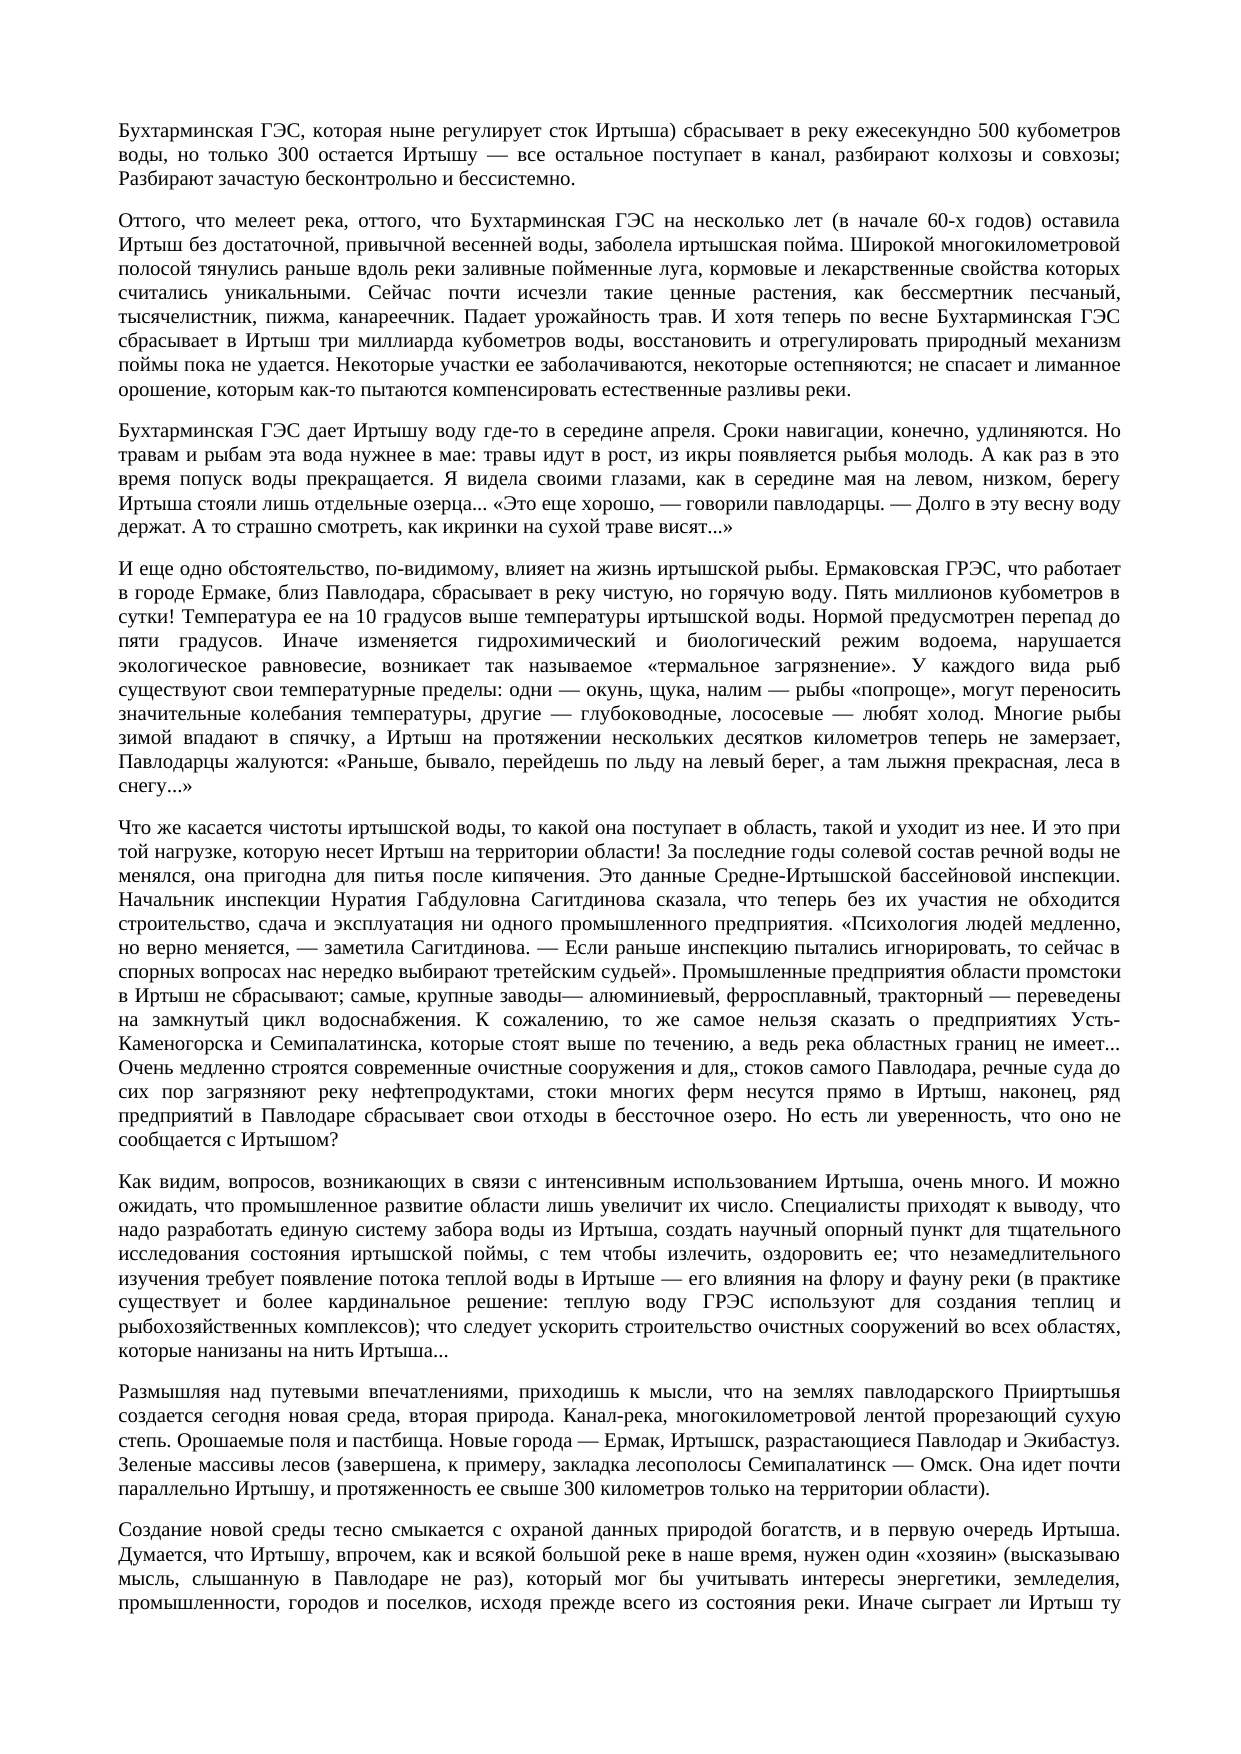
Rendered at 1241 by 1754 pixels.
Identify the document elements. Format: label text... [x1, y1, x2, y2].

text Размышляя над путевыми впечатлениями, приходишь к мысли, что на землях павлодарского Прииртышья создается сегодня новая среда, вторая природа. Канал-река, многокилометровой лентой прорезающий сухую степь. Орошаемые поля и пастбища. Новые города — Ермак, Иртышск, разрастающиеся Павлодар и Экибастуз. Зеленые массивы лесов (завершена, к примеру, закладка лесополосы Семипалатинск — Омск. Она идет почти параллельно Иртышу, и протяженность ее свыше 300 километров только на территории области). [118, 1379, 1122, 1500]
text Бухтарминская ГЭС дает Иртышу воду где-то в середине апреля. Сроки навигации, конечно, удлиняются. Но травам и рыбам эта вода нужнее в мае: травы идут в рост, из икры появляется рыбья молодь. А как раз в это время попуск воды прекращается. Я видела своими глазами, как в середине мая на левом, низком, берегу Иртыша стояли лишь отдельные озерца... «Это еще хорошо, — говорили павлодарцы. — Долго в эту весну воду держат. А то страшно смотреть, как икринки на сухой траве висят...» [118, 418, 1122, 538]
text Что же касается чистоты иртышской воды, то какой она поступает в область, такой и уходит из нее. И это при той нагрузке, которую несет Иртыш на территории области! За последние годы солевой состав речной воды не менялся, она пригодна для питья после кипячения. Это данные Средне-Иртышской бассейновой инспекции. Начальник инспекции Нуратия Габдуловна Сагитдинова сказала, что теперь без их участия не обходится строительство, сдача и эксплуатация ни одного промышленного предприятия. «Психология людей медленно, но верно меняется, — заметила Сагитдинова. — Если раньше инспекцию пытались игнорировать, то сейчас в спорных вопросах нас нередко выбирают третейским судьей». Промышленные предприятия области промстоки в Иртыш не сбрасывают; самые, крупные заводы— алюминиевый, ферросплавный, тракторный — переведены на замкнутый цикл водоснабжения. К сожалению, то же самое нельзя сказать о предприятиях Усть-Каменогорска и Семипалатинска, которые стоят выше по течению, а ведь река областных границ не имеет... Очень медленно строятся современные очистные сооружения и для„ стоков самого Павлодара, речные суда до сих пор загрязняют реку нефтепродуктами, стоки многих ферм несутся прямо в Иртыш, наконец, ряд предприятий в Павлодаре сбрасывает свои отходы в бессточное озеро. Но есть ли уверенность, что оно не сообщается с Иртышом? [118, 814, 1122, 1151]
text Создание новой среды тесно смыкается с охраной данных природой богатств, и в первую очередь Иртыша. Думается, что Иртышу, впрочем, как и всякой большой реке в наше время, нужен один «хозяин» (высказываю мысль, слышанную в Павлодаре не раз), который мог бы учитывать интересы энергетики, земледелия, промышленности, городов и поселков, исходя прежде всего из состояния реки. Иначе сыграет ли Иртыш ту [118, 1517, 1122, 1614]
text И еще одно обстоятельство, по-видимому, влияет на жизнь иртышской рыбы. Ермаковская ГРЭС, что работает в городе Ермаке, близ Павлодара, сбрасывает в реку чистую, но горячую воду. Пять миллионов кубометров в сутки! Температура ее на 10 градусов выше температуры иртышской воды. Нормой предусмотрен перепад до пяти градусов. Иначе изменяется гидрохимический и биологический режим водоема, нарушается экологическое равновесие, возникает так называемое «термальное загрязнение». У каждого вида рыб существуют свои температурные пределы: одни — окунь, щука, налим — рыбы «попроще», могут переносить значительные колебания температуры, другие — глубоководные, лососевые — любят холод. Многие рыбы зимой впадают в спячку, а Иртыш на протяжении нескольких десятков километров теперь не замерзает, Павлодарцы жалуются: «Раньше, бывало, перейдешь по льду на левый берег, а там лыжня прекрасная, леса в снегу...» [118, 556, 1122, 797]
text Как видим, вопросов, возникающих в связи с интенсивным использованием Иртыша, очень много. И можно ожидать, что промышленное развитие области лишь увеличит их число. Специалисты приходят к выводу, что надо разработать единую систему забора воды из Иртыша, создать научный опорный пункт для тщательного исследования состояния иртышской поймы, с тем чтобы излечить, оздоровить ее; что незамедлительного изучения требует появление потока теплой воды в Иртыше — его влияния на флору и фауну реки (в практике существует и более кардинальное решение: теплую воду ГРЭС используют для создания теплиц и рыбохозяйственных комплексов); что следует ускорить строительство очистных сооружений во всех областях, которые нанизаны на нить Иртыша... [118, 1169, 1122, 1362]
text Бухтарминская ГЭС, которая ныне регулирует сток Иртыша) сбрасывает в реку ежесекундно 500 кубометров воды, но только 300 остается Иртышу — все остальное поступает в канал, разбирают колхозы и совхозы; Разбирают зачастую бесконтрольно и бессистемно. [118, 118, 1122, 190]
text Оттого, что мелеет река, оттого, что Бухтарминская ГЭС на несколько лет (в начале 60-х годов) оставила Иртыш без достаточной, привычной весенней воды, заболела иртышская пойма. Широкой многокилометровой полосой тянулись раньше вдоль реки заливные пойменные луга, кормовые и лекарственные свойства которых считались уникальными. Сейчас почти исчезли такие ценные растения, как бессмертник песчаный, тысячелистник, пижма, канареечник. Падает урожайность трав. И хотя теперь по весне Бухтарминская ГЭС сбрасывает в Иртыш три миллиарда кубометров воды, восстановить и отрегулировать природный механизм поймы пока не удается. Некоторые участки ее заболачиваются, некоторые остепняются; не спасает и лиманное орошение, которым как-то пытаются компенсировать естественные разливы реки. [118, 208, 1122, 401]
